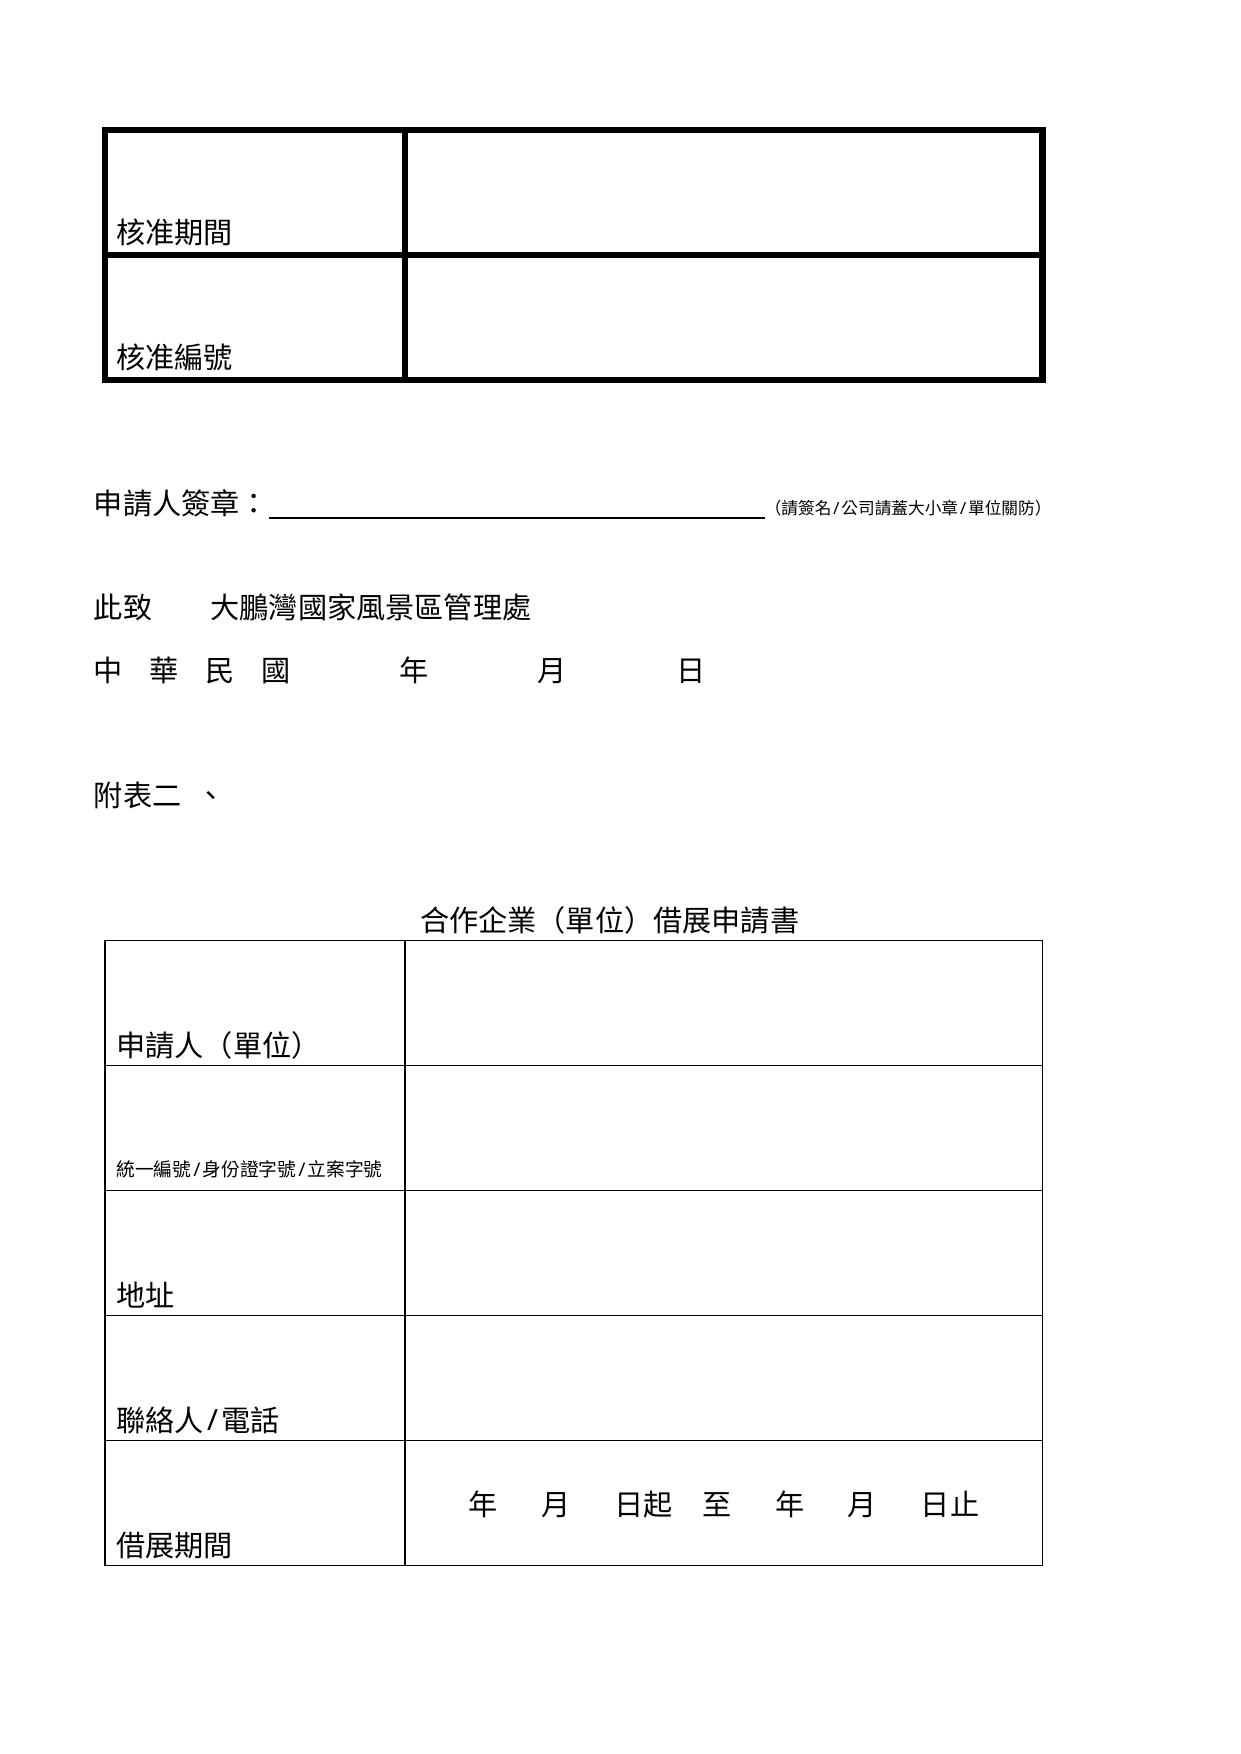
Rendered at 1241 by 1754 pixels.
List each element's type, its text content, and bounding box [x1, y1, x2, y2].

table_cell 年 月 日起 至 年 月 日止 [406, 1441, 1042, 1564]
table_cell 聯絡人/電話 [106, 1316, 404, 1439]
text 此致 大鵬灣國家風景區管理處 [94, 564, 1125, 627]
table_cell 核准期間 [108, 133, 402, 252]
table_cell 核准編號 [108, 258, 402, 377]
table_cell [406, 1066, 1042, 1189]
text 申請人簽章： （請簽名/公司請蓋大小章/單位關防） [94, 481, 1125, 523]
table_cell [408, 258, 1039, 377]
table_cell 地址 [106, 1191, 404, 1314]
table_cell [406, 1316, 1042, 1439]
text 合作企業（單位）借展申請書 [94, 877, 1125, 939]
text 附表二 、 [94, 752, 1125, 814]
table_cell 統一編號/身份證字號/立案字號 [106, 1066, 404, 1189]
text 中華民國 年 月 日 [94, 627, 1125, 689]
table_header 申請人（單位） [106, 941, 404, 1064]
table_cell 借展期間 [106, 1441, 404, 1564]
table_cell [406, 1191, 1042, 1314]
table_header [406, 941, 1042, 1064]
table_cell [408, 133, 1039, 252]
